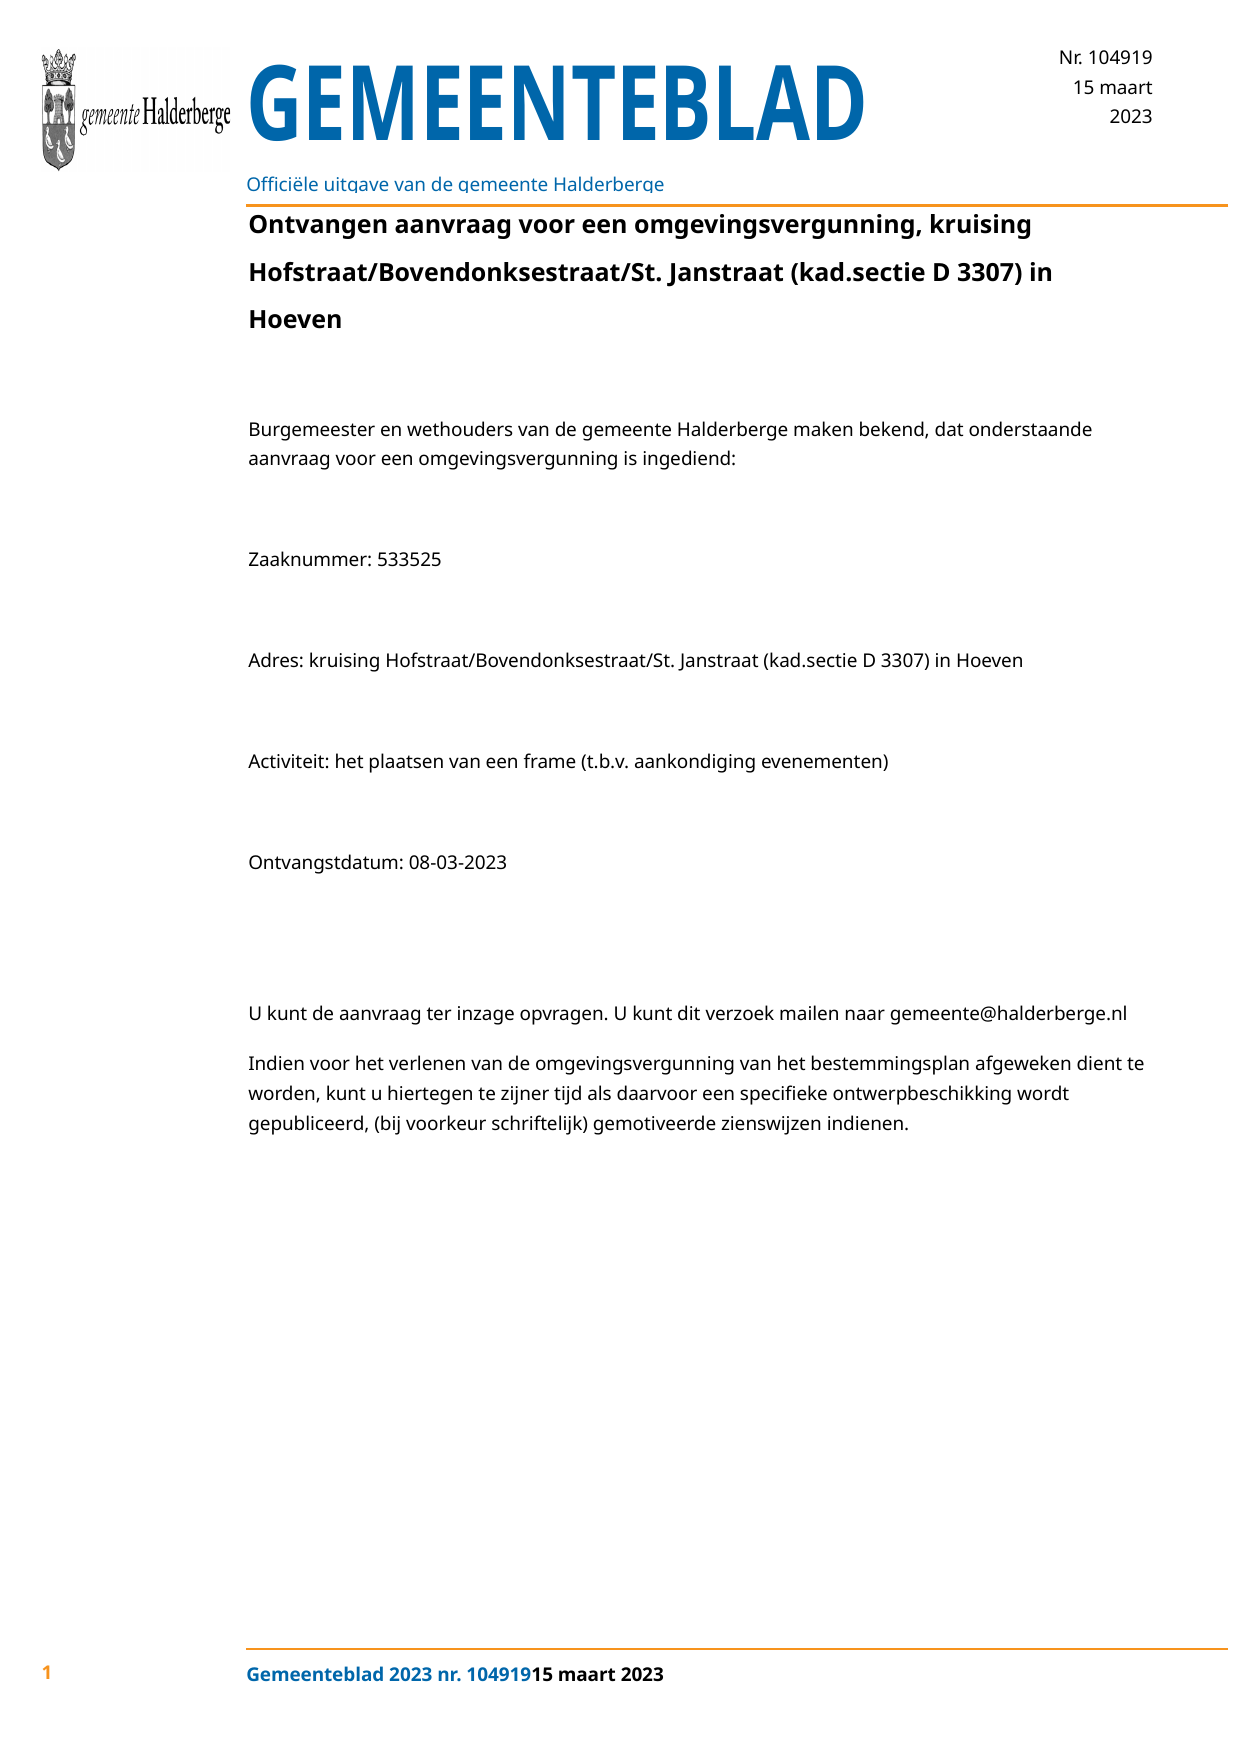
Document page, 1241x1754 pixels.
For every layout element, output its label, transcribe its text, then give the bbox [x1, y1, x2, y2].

text Adres: kruising Hofstraat/Bovendonksestraat/St. Janstraat (kad.sectie D 3307) in Hoeven [248, 647, 1152, 673]
text Activiteit: het plaatsen van een frame (t.b.v. aankondiging evenementen) [248, 748, 1152, 774]
picture [41, 47, 231, 172]
text Indien voor het verlenen van de omgevingsvergunning van het bestemmingsplan afgeweken dient te worden, kunt u hiertegen te zijner tijd als daarvoor een specifieke ontwerpbeschikking wordt gepubliceerd, (bij voorkeur schriftelijk) gemotiveerde zienswijzen indienen. [248, 1051, 1152, 1135]
text Ontvangstdatum: 08-03-2023 [248, 849, 1152, 874]
text Zaaknummer: 533525 [248, 546, 1152, 572]
text Burgemeester en wethouders van de gemeente Halderberge maken bekend, dat onderstaande aanvraag voor een omgevingsvergunning is ingediend: [248, 416, 1152, 471]
text Ontvangen aanvraag voor een omgevingsvergunning, kruising Hofstraat/Bovendonksestraat/St. Janstraat (kad.sectie D 3307) in Hoeven [248, 207, 1152, 336]
text U kunt de aanvraag ter inzage opvragen. U kunt dit verzoek mailen naar gemeente@halderberge.nl [248, 1000, 1152, 1026]
